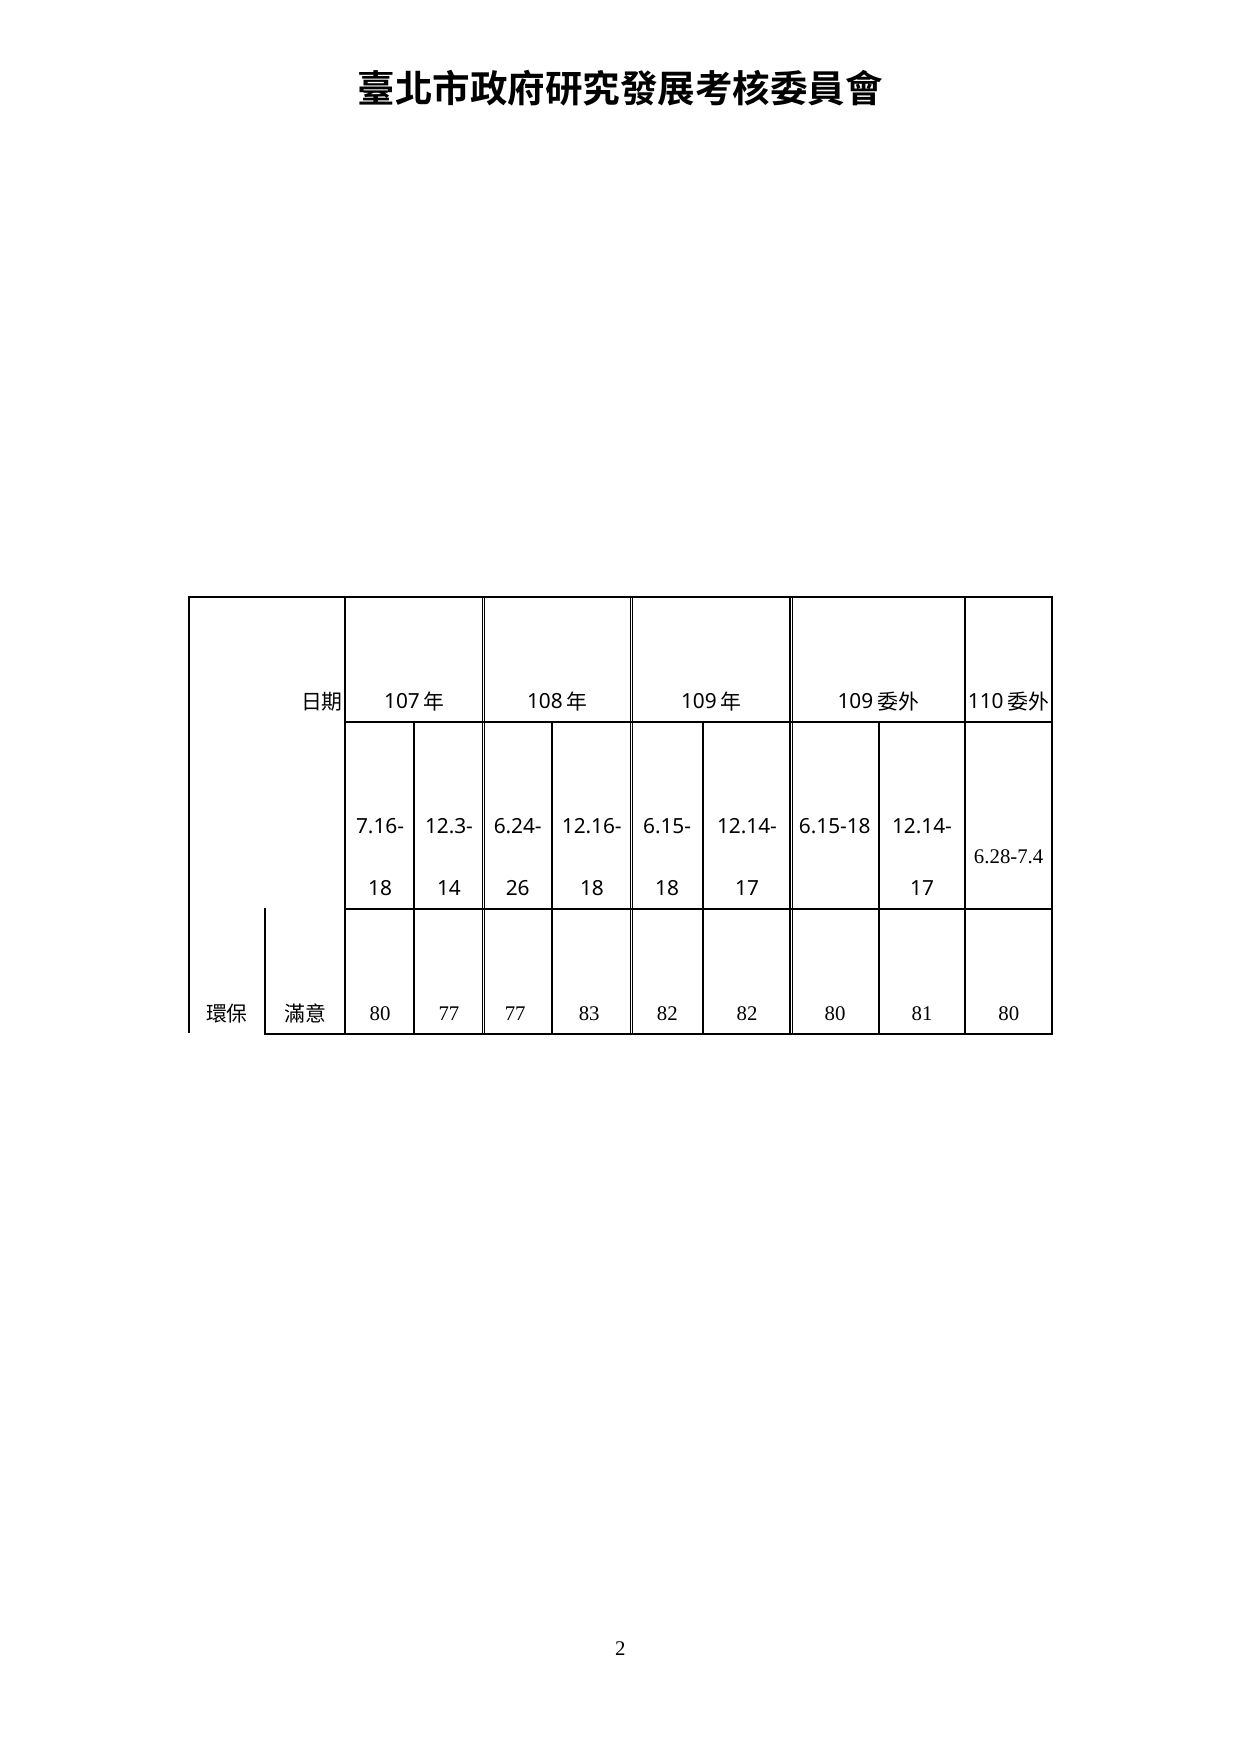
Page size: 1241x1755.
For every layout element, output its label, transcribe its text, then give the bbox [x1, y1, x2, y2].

table_cell 12.14-17 [880, 723, 964, 908]
table_header 日期 [190, 598, 344, 908]
table_cell 12.3-14 [415, 723, 482, 908]
table_cell 6.15-18 [793, 723, 878, 908]
table_cell 80 [966, 910, 1051, 1033]
table_cell 7.16-18 [346, 723, 413, 908]
table_header 110委外 [966, 598, 1051, 721]
table_cell 80 [346, 910, 413, 1033]
table_cell 83 [553, 910, 630, 1033]
table_header 109年 [633, 598, 789, 721]
table_cell 6.15-18 [633, 723, 702, 908]
table_cell 6.28-7.4 [966, 723, 1051, 908]
table_header 109委外 [793, 598, 964, 721]
table_cell 81 [880, 910, 964, 1033]
table_cell 82 [633, 910, 702, 1033]
table_cell 12.16-18 [553, 723, 630, 908]
table_cell 6.24-26 [485, 723, 551, 908]
table_cell 80 [793, 910, 878, 1033]
table_cell 環保 [190, 908, 264, 1033]
table_header 108年 [485, 598, 630, 721]
table_cell 12.14-17 [704, 723, 789, 908]
table_cell 滿意 [266, 908, 344, 1033]
table_header 107年 [346, 598, 482, 721]
table_cell 82 [704, 910, 789, 1033]
table_cell 77 [485, 910, 551, 1033]
table_cell 77 [415, 910, 482, 1033]
